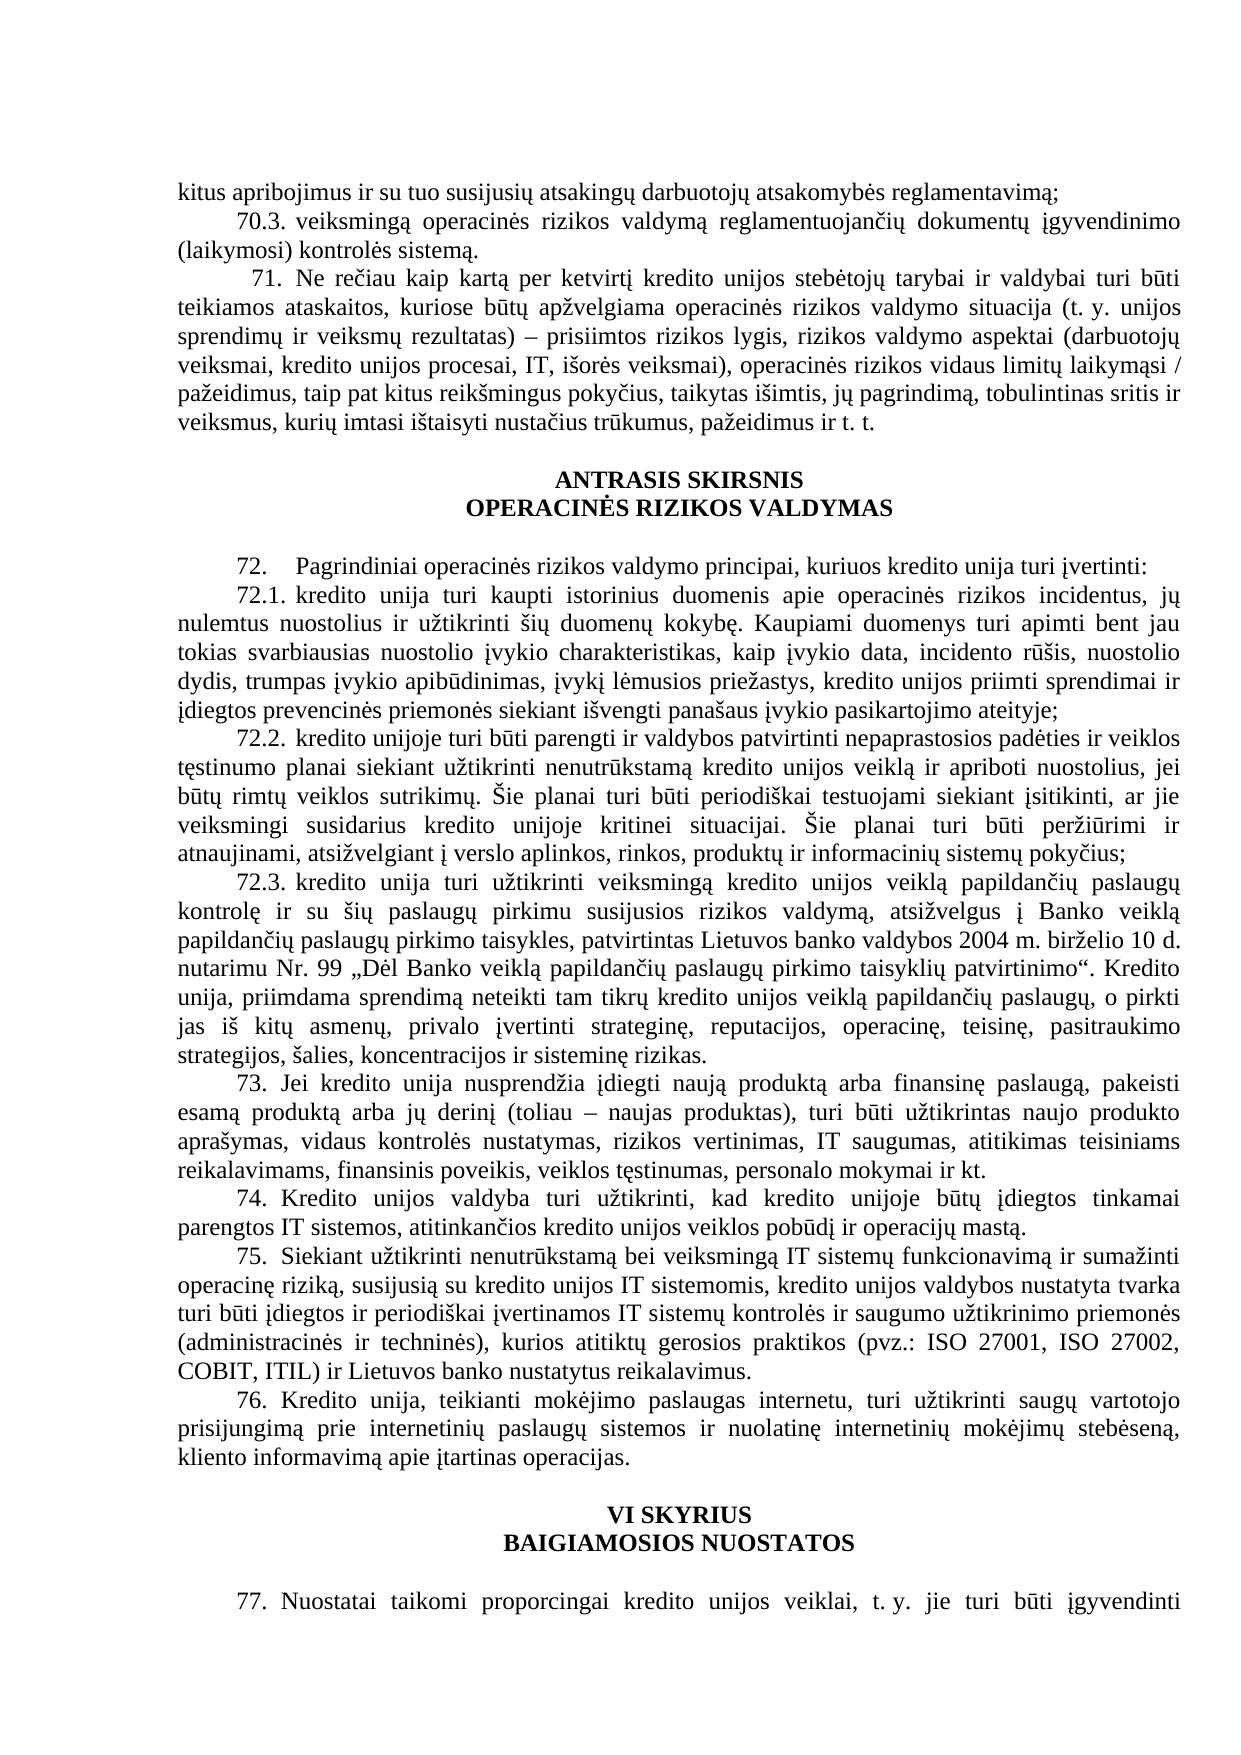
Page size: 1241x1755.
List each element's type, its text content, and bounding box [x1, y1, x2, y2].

text kitus apribojimus ir su tuo susijusių atsakingų darbuotojų atsakomybės reglamentavimą; [177, 177, 1181, 206]
text 75. Siekiant užtikrinti nenutrūkstamą bei veiksmingą IT sistemų funkcionavimą ir sumažinti operacinę riziką, susijusią su kredito unijos IT sistemomis, kredito unijos valdybos nustatyta tvarka turi būti įdiegtos ir periodiškai įvertinamos IT sistemų kontrolės ir saugumo užtikrinimo priemonės (administracinės ir techninės), kurios atitiktų gerosios praktikos (pvz.: ISO 27001, ISO 27002, COBIT, ITIL) ir Lietuvos banko nustatytus reikalavimus. [177, 1241, 1181, 1385]
text 70.3. veiksmingą operacinės rizikos valdymą reglamentuojančių dokumentų įgyvendinimo (laikymosi) kontrolės sistemą. [177, 206, 1181, 263]
text 74. Kredito unijos valdyba turi užtikrinti, kad kredito unijoje būtų įdiegtos tinkamai parengtos IT sistemos, atitinkančios kredito unijos veiklos pobūdį ir operacijų mastą. [177, 1183, 1181, 1241]
text OPERACINĖS RIZIKOS VALDYMAS [177, 493, 1181, 522]
text 72.3. kredito unija turi užtikrinti veiksmingą kredito unijos veiklą papildančių paslaugų kontrolę ir su šių paslaugų pirkimu susijusios rizikos valdymą, atsižvelgus į Banko veiklą papildančių paslaugų pirkimo taisykles, patvirtintas Lietuvos banko valdybos 2004 m. birželio 10 d. nutarimu Nr. 99 „Dėl Banko veiklą papildančių paslaugų pirkimo taisyklių patvirtinimo“. Kredito unija, priimdama sprendimą neteikti tam tikrų kredito unijos veiklą papildančių paslaugų, o pirkti jas iš kitų asmenų, privalo įvertinti strateginę, reputacijos, operacinę, teisinę, pasitraukimo strategijos, šalies, koncentracijos ir sisteminę rizikas. [177, 867, 1181, 1068]
text 73. Jei kredito unija nusprendžia įdiegti naują produktą arba finansinę paslaugą, pakeisti esamą produktą arba jų derinį (toliau – naujas produktas), turi būti užtikrintas naujo produkto aprašymas, vidaus kontrolės nustatymas, rizikos vertinimas, IT saugumas, atitikimas teisiniams reikalavimams, finansinis poveikis, veiklos tęstinumas, personalo mokymai ir kt. [177, 1068, 1181, 1183]
text VI SKYRIUS [177, 1500, 1181, 1528]
text 71. Ne rečiau kaip kartą per ketvirtį kredito unijos stebėtojų tarybai ir valdybai turi būti teikiamos ataskaitos, kuriose būtų apžvelgiama operacinės rizikos valdymo situacija (t. y. unijos sprendimų ir veiksmų rezultatas) – prisiimtos rizikos lygis, rizikos valdymo aspektai (darbuotojų veiksmai, kredito unijos procesai, IT, išorės veiksmai), operacinės rizikos vidaus limitų laikymąsi / pažeidimus, taip pat kitus reikšmingus pokyčius, taikytas išimtis, jų pagrindimą, tobulintinas sritis ir veiksmus, kurių imtasi ištaisyti nustačius trūkumus, pažeidimus ir t. t. [177, 263, 1181, 436]
text 76. Kredito unija, teikianti mokėjimo paslaugas internetu, turi užtikrinti saugų vartotojo prisijungimą prie internetinių paslaugų sistemos ir nuolatinę internetinių mokėjimų stebėseną, kliento informavimą apie įtartinas operacijas. [177, 1385, 1181, 1471]
text 77. Nuostatai taikomi proporcingai kredito unijos veiklai, t. y. jie turi būti įgyvendinti [177, 1586, 1181, 1615]
text BAIGIAMOSIOS NUOSTATOS [177, 1528, 1181, 1557]
text ANTRASIS SKIRSNIS [177, 465, 1181, 493]
text 72.2. kredito unijoje turi būti parengti ir valdybos patvirtinti nepaprastosios padėties ir veiklos tęstinumo planai siekiant užtikrinti nenutrūkstamą kredito unijos veiklą ir apriboti nuostolius, jei būtų rimtų veiklos sutrikimų. Šie planai turi būti periodiškai testuojami siekiant įsitikinti, ar jie veiksmingi susidarius kredito unijoje kritinei situacijai. Šie planai turi būti peržiūrimi ir atnaujinami, atsižvelgiant į verslo aplinkos, rinkos, produktų ir informacinių sistemų pokyčius; [177, 723, 1181, 867]
text 72. Pagrindiniai operacinės rizikos valdymo principai, kuriuos kredito unija turi įvertinti: [177, 551, 1181, 580]
text 72.1. kredito unija turi kaupti istorinius duomenis apie operacinės rizikos incidentus, jų nulemtus nuostolius ir užtikrinti šių duomenų kokybę. Kaupiami duomenys turi apimti bent jau tokias svarbiausias nuostolio įvykio charakteristikas, kaip įvykio data, incidento rūšis, nuostolio dydis, trumpas įvykio apibūdinimas, įvykį lėmusios priežastys, kredito unijos priimti sprendimai ir įdiegtos prevencinės priemonės siekiant išvengti panašaus įvykio pasikartojimo ateityje; [177, 580, 1181, 723]
